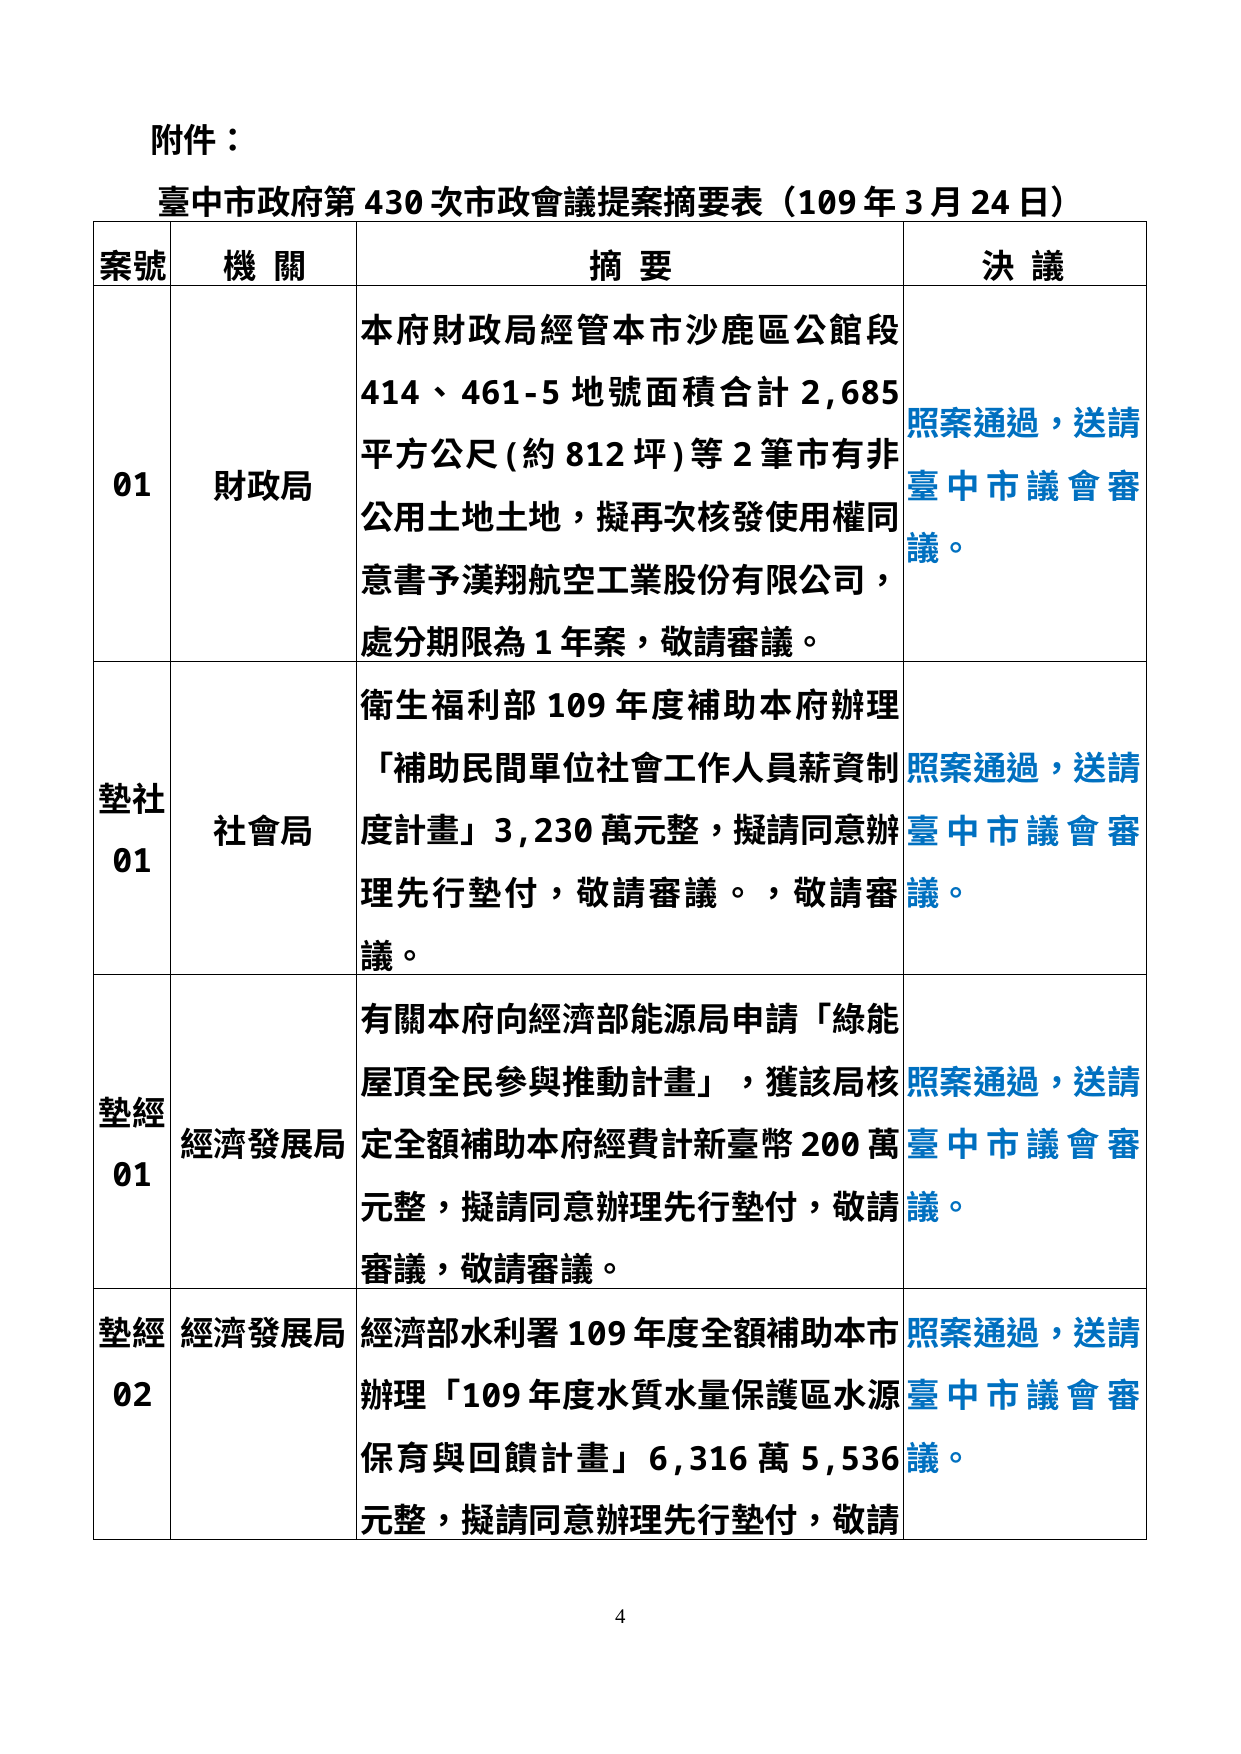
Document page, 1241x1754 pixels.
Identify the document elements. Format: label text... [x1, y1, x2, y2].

table_header 機 關 [171, 222, 356, 285]
text 附件： [150, 96, 1090, 159]
table_cell 經濟部水利署109年度全額補助本市辦理「109年度水質水量保護區水源保育與回饋計畫」6,316萬5,536元整，擬請同意辦理先行墊付，敬請 [357, 1289, 903, 1539]
table_cell 照案通過，送請臺中市議會審議。 [904, 1289, 1146, 1539]
table_cell 社會局 [171, 662, 356, 974]
text 臺中市政府第430次市政會議提案摘要表（109年3月24日） [150, 159, 1090, 221]
table_cell 照案通過，送請臺中市議會審議。 [904, 975, 1146, 1288]
table_cell 經濟發展局 [171, 975, 356, 1288]
table_header 案號 [94, 222, 170, 285]
table_header 摘 要 [357, 222, 903, 285]
table_cell 照案通過，送請臺中市議會審議。 [904, 286, 1146, 661]
table_cell 有關本府向經濟部能源局申請「綠能屋頂全民參與推動計畫」，獲該局核定全額補助本府經費計新臺幣200萬元整，擬請同意辦理先行墊付，敬請審議，敬請審議。 [357, 975, 903, 1288]
table_cell 照案通過，送請臺中市議會審議。 [904, 662, 1146, 974]
table_cell 墊經01 [94, 975, 170, 1288]
table_cell 01 [94, 286, 170, 661]
table_cell 本府財政局經管本市沙鹿區公館段414、461-5地號面積合計2,685平方公尺(約812坪)等2筆市有非公用土地土地，擬再次核發使用權同意書予漢翔航空工業股份有限公司，處分期限為1年案，敬請審議。 [357, 286, 903, 661]
table_cell 衛生福利部109年度補助本府辦理「補助民間單位社會工作人員薪資制度計畫」3,230萬元整，擬請同意辦理先行墊付，敬請審議。，敬請審議。 [357, 662, 903, 974]
table_cell 墊社01 [94, 662, 170, 974]
table_cell 財政局 [171, 286, 356, 661]
table_cell 墊經02 [94, 1289, 170, 1539]
table_cell 經濟發展局 [171, 1289, 356, 1539]
table_header 決 議 [904, 222, 1146, 285]
